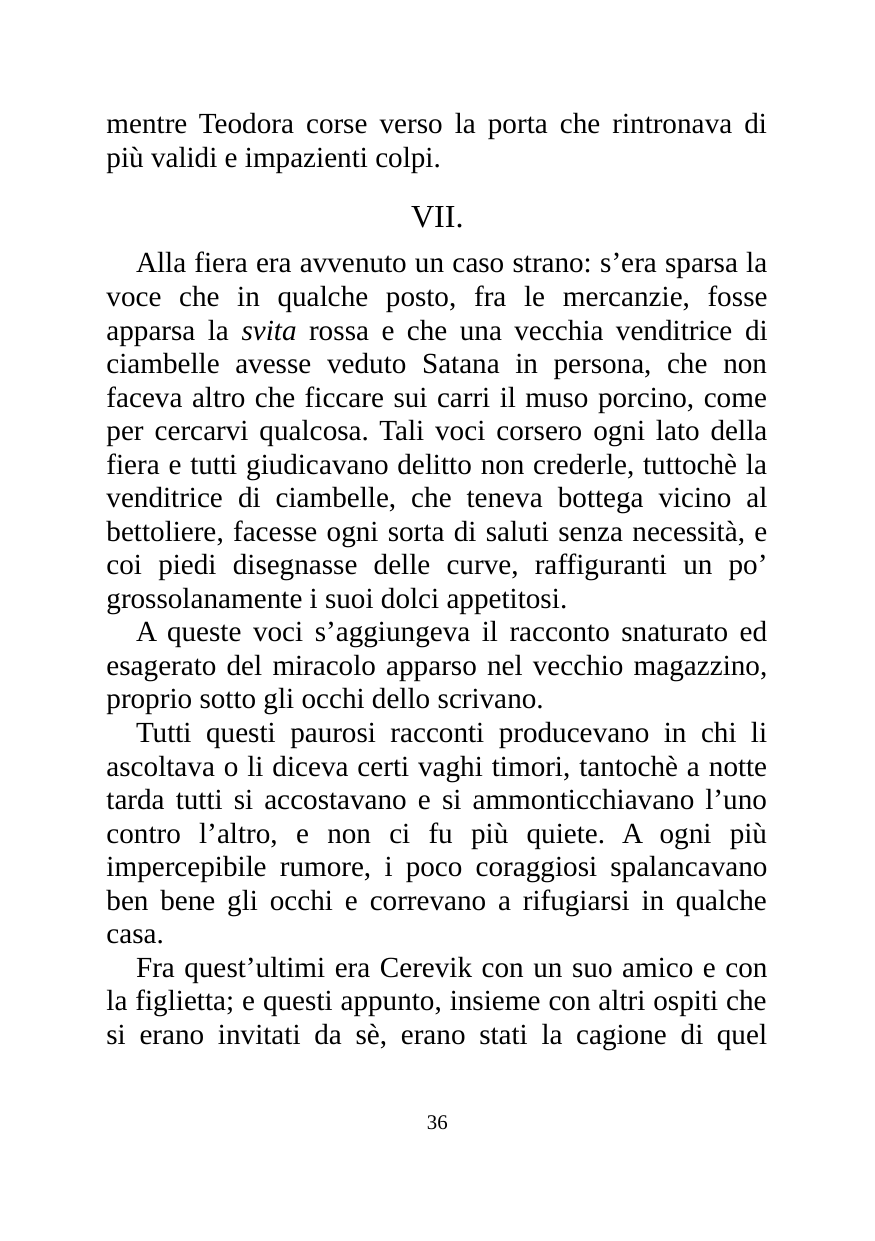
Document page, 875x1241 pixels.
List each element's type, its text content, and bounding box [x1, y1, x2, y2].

text Alla fiera era avvenuto un caso strano: s’era sparsa la voce che in qualche posto, fra le mercanzie, fosse apparsa la svita rossa e che una vecchia venditrice di ciambelle avesse veduto Satana in persona, che non faceva altro che ficcare sui carri il muso porcino, come per cercarvi qualcosa. Tali voci corsero ogni lato della fiera e tutti giudicavano delitto non crederle, tuttochè la venditrice di ciambelle, che teneva bottega vicino al bettoliere, facesse ogni sorta di saluti senza necessità, e coi piedi disegnasse delle curve, raffiguranti un po’ grossolanamente i suoi dolci appetitosi. [106, 246, 768, 614]
text A queste voci s’aggiungeva il racconto snaturato ed esagerato del miracolo apparso nel vecchio magazzino, proprio sotto gli occhi dello scrivano. [106, 614, 768, 715]
subtitle VII. [106, 197, 768, 234]
text Fra quest’ultimi era Cerevik con un suo amico e con la figlietta; e questi appunto, insieme con altri ospiti che si erano invitati da sè, erano stati la cagione di quel [106, 950, 768, 1051]
text mentre Teodora corse verso la porta che rintronava di più validi e impazienti colpi. [106, 106, 768, 173]
text Tutti questi paurosi racconti producevano in chi li ascoltava o li diceva certi vaghi timori, tantochè a notte tarda tutti si accostavano e si ammonticchiavano l’uno contro l’altro, e non ci fu più quiete. A ogni più impercepibile rumore, i poco coraggiosi spalancavano ben bene gli occhi e correvano a rifugiarsi in qualche casa. [106, 715, 768, 950]
